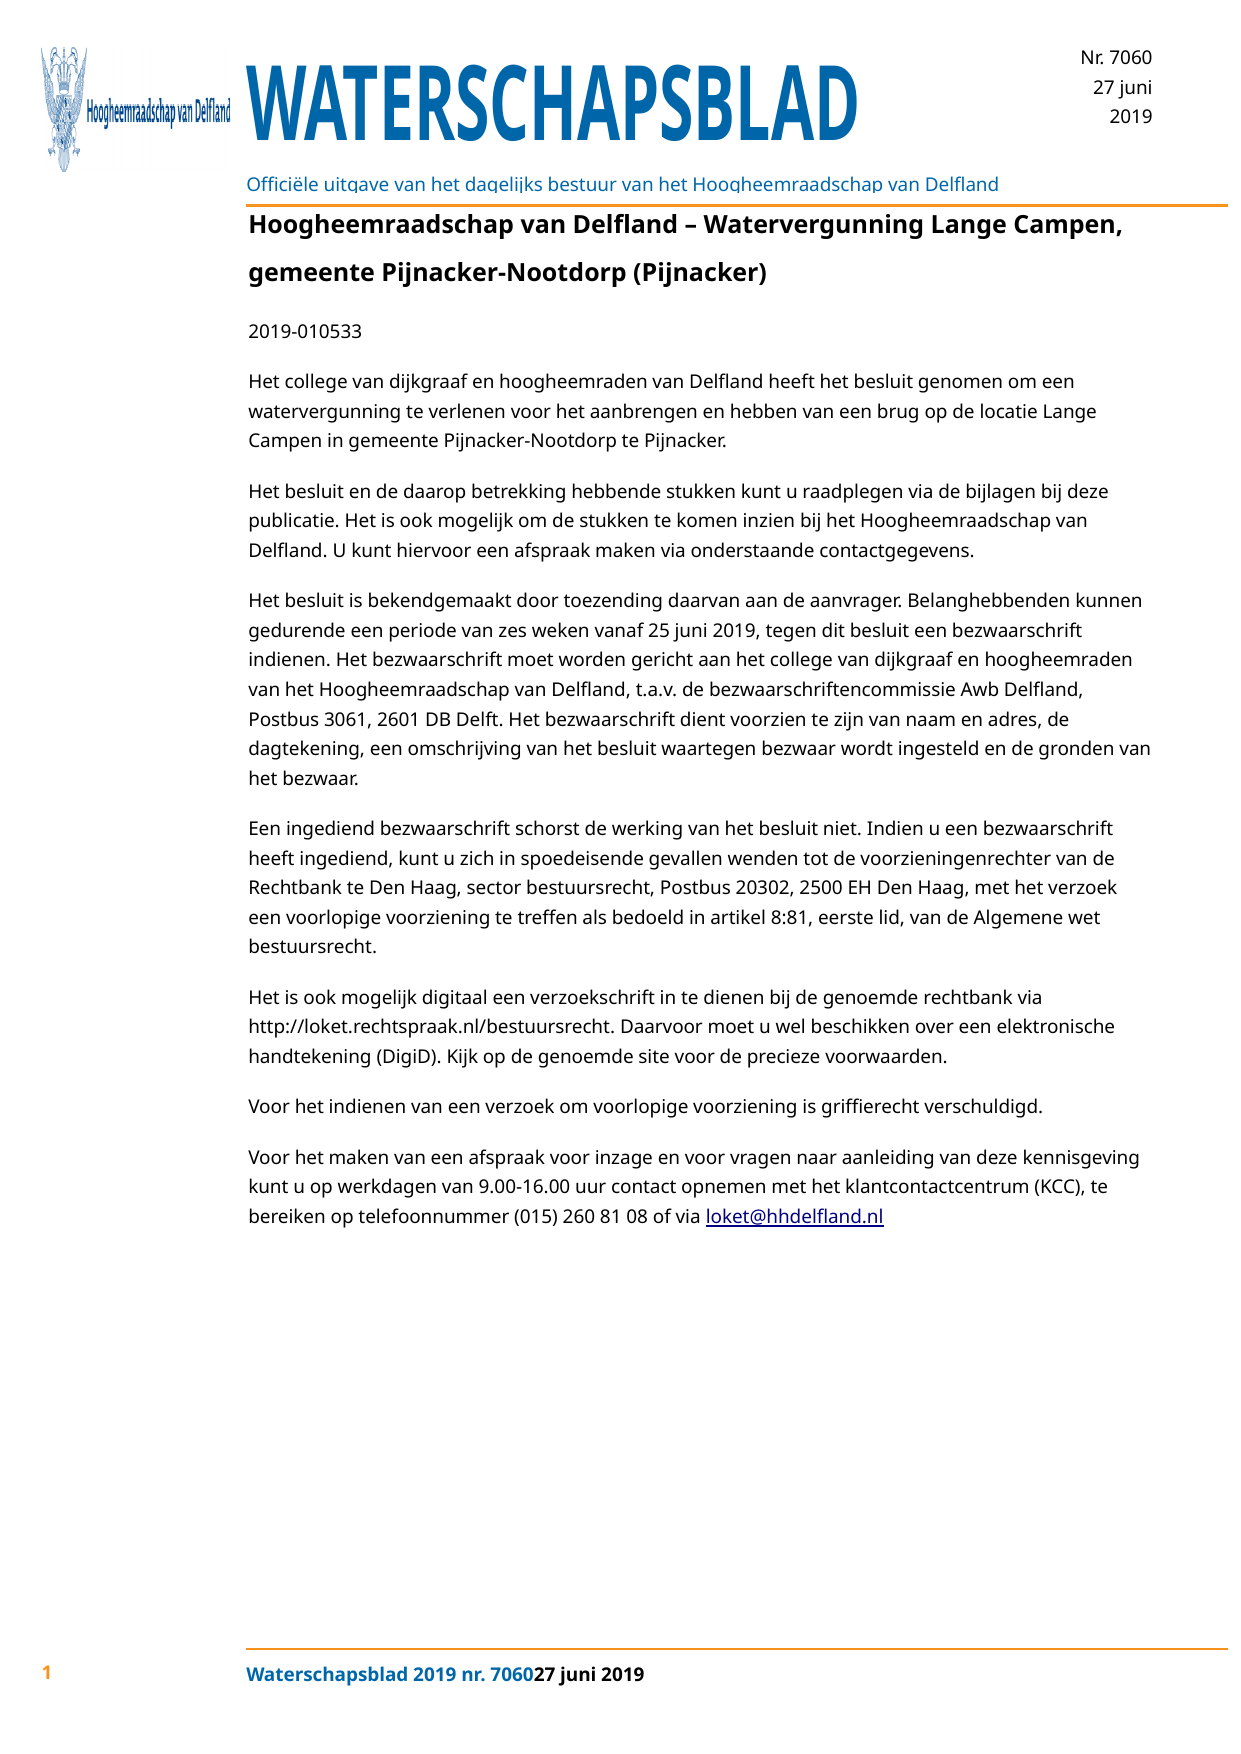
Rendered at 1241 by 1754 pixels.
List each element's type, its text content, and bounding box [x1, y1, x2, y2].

text 2019-010533 [248, 318, 1152, 344]
text Voor het indienen van een verzoek om voorlopige voorziening is griffierecht verschuldigd. [248, 1094, 1152, 1119]
text Het is ook mogelijk digitaal een verzoekschrift in te dienen bij de genoemde rechtbank via http://loket.rechtspraak.nl/bestuursrecht. Daarvoor moet u wel beschikken over een elektronische handtekening (DigiD). Kijk op de genoemde site voor de precieze voorwaarden. [248, 984, 1152, 1069]
text Het besluit en de daarop betrekking hebbende stukken kunt u raadplegen via de bijlagen bij deze publicatie. Het is ook mogelijk om de stukken te komen inzien bij het Hoogheemraadschap van Delfland. U kunt hiervoor een afspraak maken via onderstaande contactgegevens. [248, 478, 1152, 563]
text Een ingediend bezwaarschrift schorst de werking van het besluit niet. Indien u een bezwaarschrift heeft ingediend, kunt u zich in spoedeisende gevallen wenden tot de voorzieningenrechter van de Rechtbank te Den Haag, sector bestuursrecht, Postbus 20302, 2500 EH Den Haag, met het verzoek een voorlopige voorziening te treffen als bedoeld in artikel 8:81, eerste lid, van de Algemene wet bestuursrecht. [248, 815, 1152, 959]
text Hoogheemraadschap van Delfland – Watervergunning Lange Campen, gemeente Pijnacker-Nootdorp (Pijnacker) [248, 207, 1152, 288]
picture [41, 47, 231, 172]
text Het college van dijkgraaf en hoogheemraden van Delfland heeft het besluit genomen om een watervergunning te verlenen voor het aanbrengen en hebben van een brug op de locatie Lange Campen in gemeente Pijnacker-Nootdorp te Pijnacker. [248, 368, 1152, 453]
text Het besluit is bekendgemaakt door toezending daarvan aan de aanvrager. Belanghebbenden kunnen gedurende een periode van zes weken vanaf 25 juni 2019, tegen dit besluit een bezwaarschrift indienen. Het bezwaarschrift moet worden gericht aan het college van dijkgraaf en hoogheemraden van het Hoogheemraadschap van Delfland, t.a.v. de bezwaarschriftencommissie Awb Delfland, Postbus 3061, 2601 DB Delft. Het bezwaarschrift dient voorzien te zijn van naam en adres, de dagtekening, een omschrijving van het besluit waartegen bezwaar wordt ingesteld en de gronden van het bezwaar. [248, 587, 1152, 791]
text Voor het maken van een afspraak voor inzage en voor vragen naar aanleiding van deze kennisgeving kunt u op werkdagen van 9.00-16.00 uur contact opnemen met het klantcontactcentrum (KCC), te bereiken op telefoonnummer (015) 260 81 08 of via loket@hhdelfland.nl [248, 1144, 1152, 1229]
